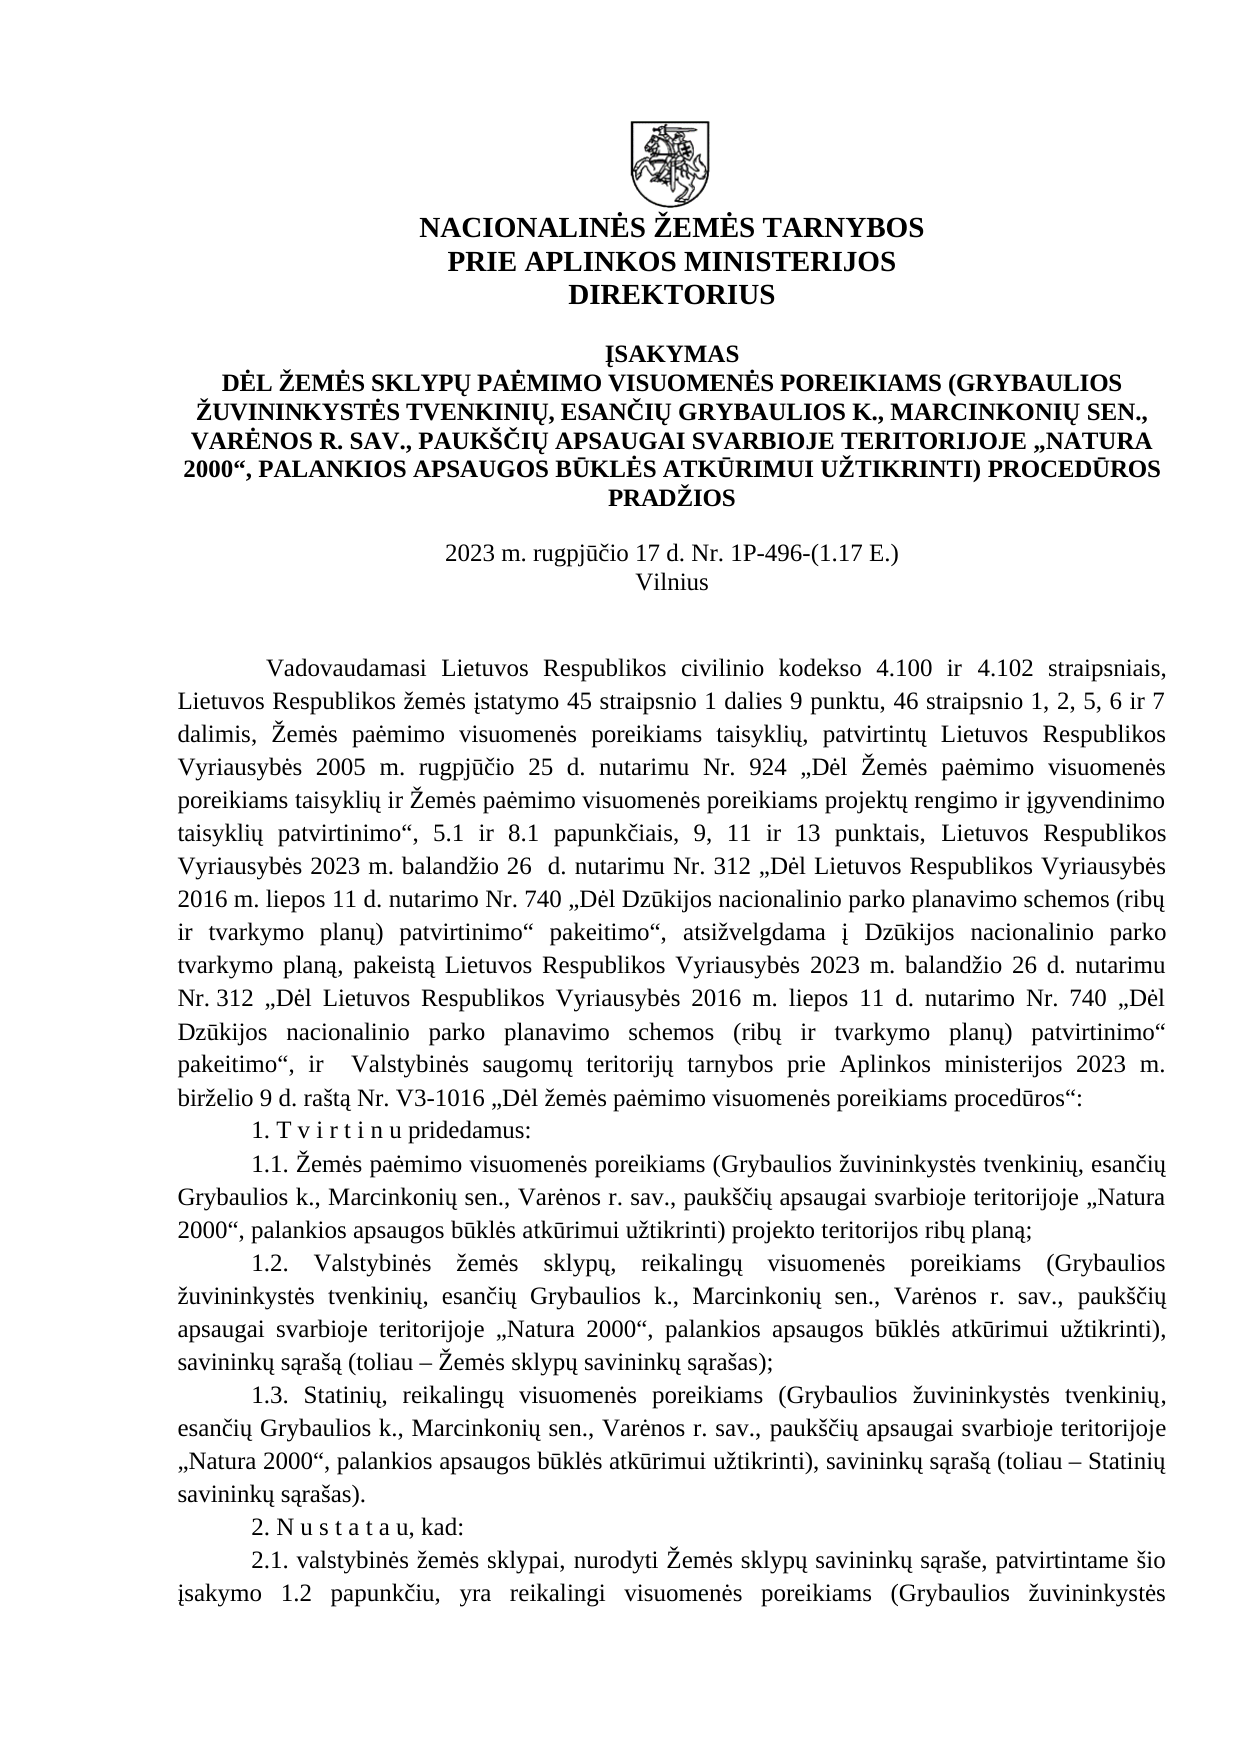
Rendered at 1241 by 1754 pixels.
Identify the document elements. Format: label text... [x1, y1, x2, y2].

text Vilnius [177, 567, 1167, 596]
text DIREKTORIUS [177, 277, 1167, 311]
text DĖL žemės sklypų paėmimo visuomenės poreikiams (GRYBAULIOS ŽUVININKYSTĖS TVENKINIŲ, ESANČIŲ GRYBAULIOS K., MARCINKONIŲ SEN., VARĖNOS R. SAV., PAUKŠČIŲ APSAUGAI SVARBIOJE TERITORIJOJE „NATURA 2000“, PALANKIOS APSAUGOS BŪKLĖS ATKŪRIMUI UŽTIKRINTI) procedūros pradžios [177, 368, 1167, 512]
text 2.1. valstybinės žemės sklypai, nurodyti Žemės sklypų savininkų sąraše, patvirtintame šio įsakymo 1.2 papunkčiu, yra reikalingi visuomenės poreikiams (Grybaulios žuvininkystės [177, 1545, 1167, 1607]
text 1.2. Valstybinės žemės sklypų, reikalingų visuomenės poreikiams (Grybaulios žuvininkystės tvenkinių, esančių Grybaulios k., Marcinkonių sen., Varėnos r. sav., paukščių apsaugai svarbioje teritorijoje „Natura 2000“, palankios apsaugos būklės atkūrimui užtikrinti), savininkų sąrašą (toliau – Žemės sklypų savininkų sąrašas); [177, 1248, 1167, 1376]
text 1. T v i r t i n u pridedamus: [177, 1116, 1167, 1144]
text 1.1. Žemės paėmimo visuomenės poreikiams (Grybaulios žuvininkystės tvenkinių, esančių Grybaulios k., Marcinkonių sen., Varėnos r. sav., paukščių apsaugai svarbioje teritorijoje „Natura 2000“, palankios apsaugos būklės atkūrimui užtikrinti) projekto teritorijos ribų planą; [177, 1149, 1167, 1243]
text Vadovaudamasi Lietuvos Respublikos civilinio kodekso 4.100 ir 4.102 straipsniais, Lietuvos Respublikos žemės įstatymo 45 straipsnio 1 dalies 9 punktu, 46 straipsnio 1, 2, 5, 6 ir 7 dalimis, Žemės paėmimo visuomenės poreikiams taisyklių, patvirtintų Lietuvos Respublikos Vyriausybės 2005 m. rugpjūčio 25 d. nutarimu Nr. 924 „Dėl Žemės paėmimo visuomenės poreikiams taisyklių ir Žemės paėmimo visuomenės poreikiams projektų rengimo ir įgyvendinimo taisyklių patvirtinimo“, 5.1 ir 8.1 papunkčiais, 9, 11 ir 13 punktais, Lietuvos Respublikos Vyriausybės 2023 m. balandžio 26 d. nutarimu Nr. 312 „Dėl Lietuvos Respublikos Vyriausybės 2016 m. liepos 11 d. nutarimo Nr. 740 „Dėl Dzūkijos nacionalinio parko planavimo schemos (ribų ir tvarkymo planų) patvirtinimo“ pakeitimo“, atsižvelgdama į Dzūkijos nacionalinio parko tvarkymo planą, pakeistą Lietuvos Respublikos Vyriausybės 2023 m. balandžio 26 d. nutarimu Nr. 312 „Dėl Lietuvos Respublikos Vyriausybės 2016 m. liepos 11 d. nutarimo Nr. 740 „Dėl Dzūkijos nacionalinio parko planavimo schemos (ribų ir tvarkymo planų) patvirtinimo“ pakeitimo“, ir Valstybinės saugomų teritorijų tarnybos prie Aplinkos ministerijos 2023 m. birželio 9 d. raštą Nr. V3-1016 „Dėl žemės paėmimo visuomenės poreikiams procedūros“: [177, 653, 1167, 1111]
text 1.3. Statinių, reikalingų visuomenės poreikiams (Grybaulios žuvininkystės tvenkinių, esančių Grybaulios k., Marcinkonių sen., Varėnos r. sav., paukščių apsaugai svarbioje teritorijoje „Natura 2000“, palankios apsaugos būklės atkūrimui užtikrinti), savininkų sąrašą (toliau – Statinių savininkų sąrašas). [177, 1380, 1167, 1508]
text 2. N u s t a t a u, kad: [148, 1512, 1167, 1541]
subtitle ĮSAKYMAS [177, 339, 1167, 368]
text PRIE APLINKOS MINISTERIJOS [177, 244, 1167, 277]
text 2023 m. rugpjūčio 17 d. Nr. 1P-496-(1.17 E.) [177, 538, 1167, 567]
text NACIONALINĖS ŽEMĖS TARNYBOS [177, 210, 1167, 244]
